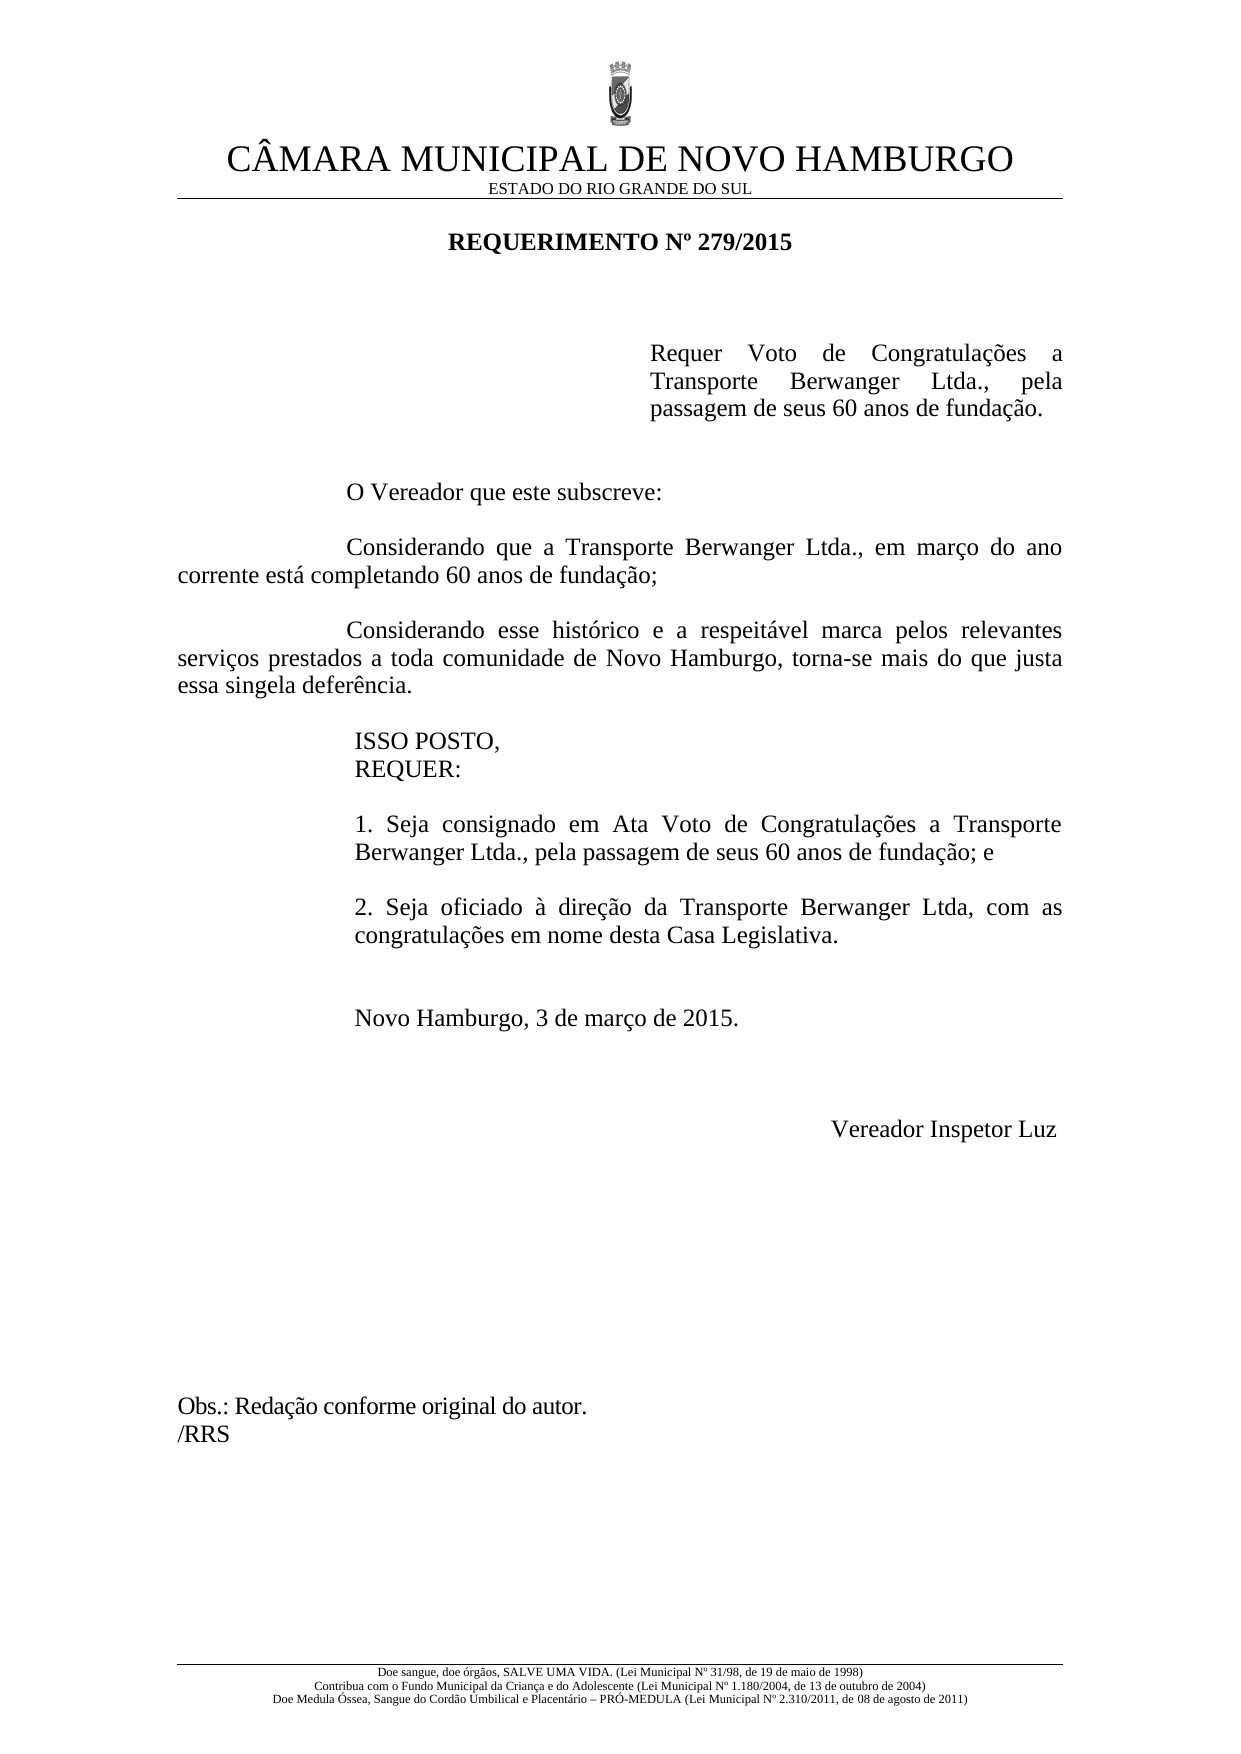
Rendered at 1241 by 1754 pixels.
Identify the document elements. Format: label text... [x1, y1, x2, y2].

text ISSO POSTO, [177, 727, 1063, 755]
text /RRS [177, 1420, 1063, 1447]
text 1. Seja consignado em Ata Voto de Congratulações a Transporte Berwanger Ltda., pela passagem de seus 60 anos de fundação; e [354, 810, 1063, 866]
text REQUERIMENTO Nº 279/2015 [177, 228, 1063, 256]
text Vereador Inspetor Luz [177, 1115, 1063, 1143]
text Considerando esse histórico e a respeitável marca pelos relevantes serviços prestados a toda comunidade de Novo Hamburgo, torna-se mais do que justa essa singela deferência. [177, 616, 1063, 699]
text Requer Voto de Congratulações a Transporte Berwanger Ltda., pela passagem de seus 60 anos de fundação. [650, 339, 1063, 422]
text Obs.: Redação conforme original do autor. [177, 1392, 1063, 1420]
text O Vereador que este subscreve: [177, 478, 1063, 505]
text 2. Seja oficiado à direção da Transporte Berwanger Ltda, com as congratulações em nome desta Casa Legislativa. [354, 893, 1063, 949]
text Novo Hamburgo, 3 de março de 2015. [177, 1004, 1063, 1032]
text Considerando que a Transporte Berwanger Ltda., em março do ano corrente está completando 60 anos de fundação; [177, 533, 1063, 588]
text REQUER: [177, 755, 1063, 782]
